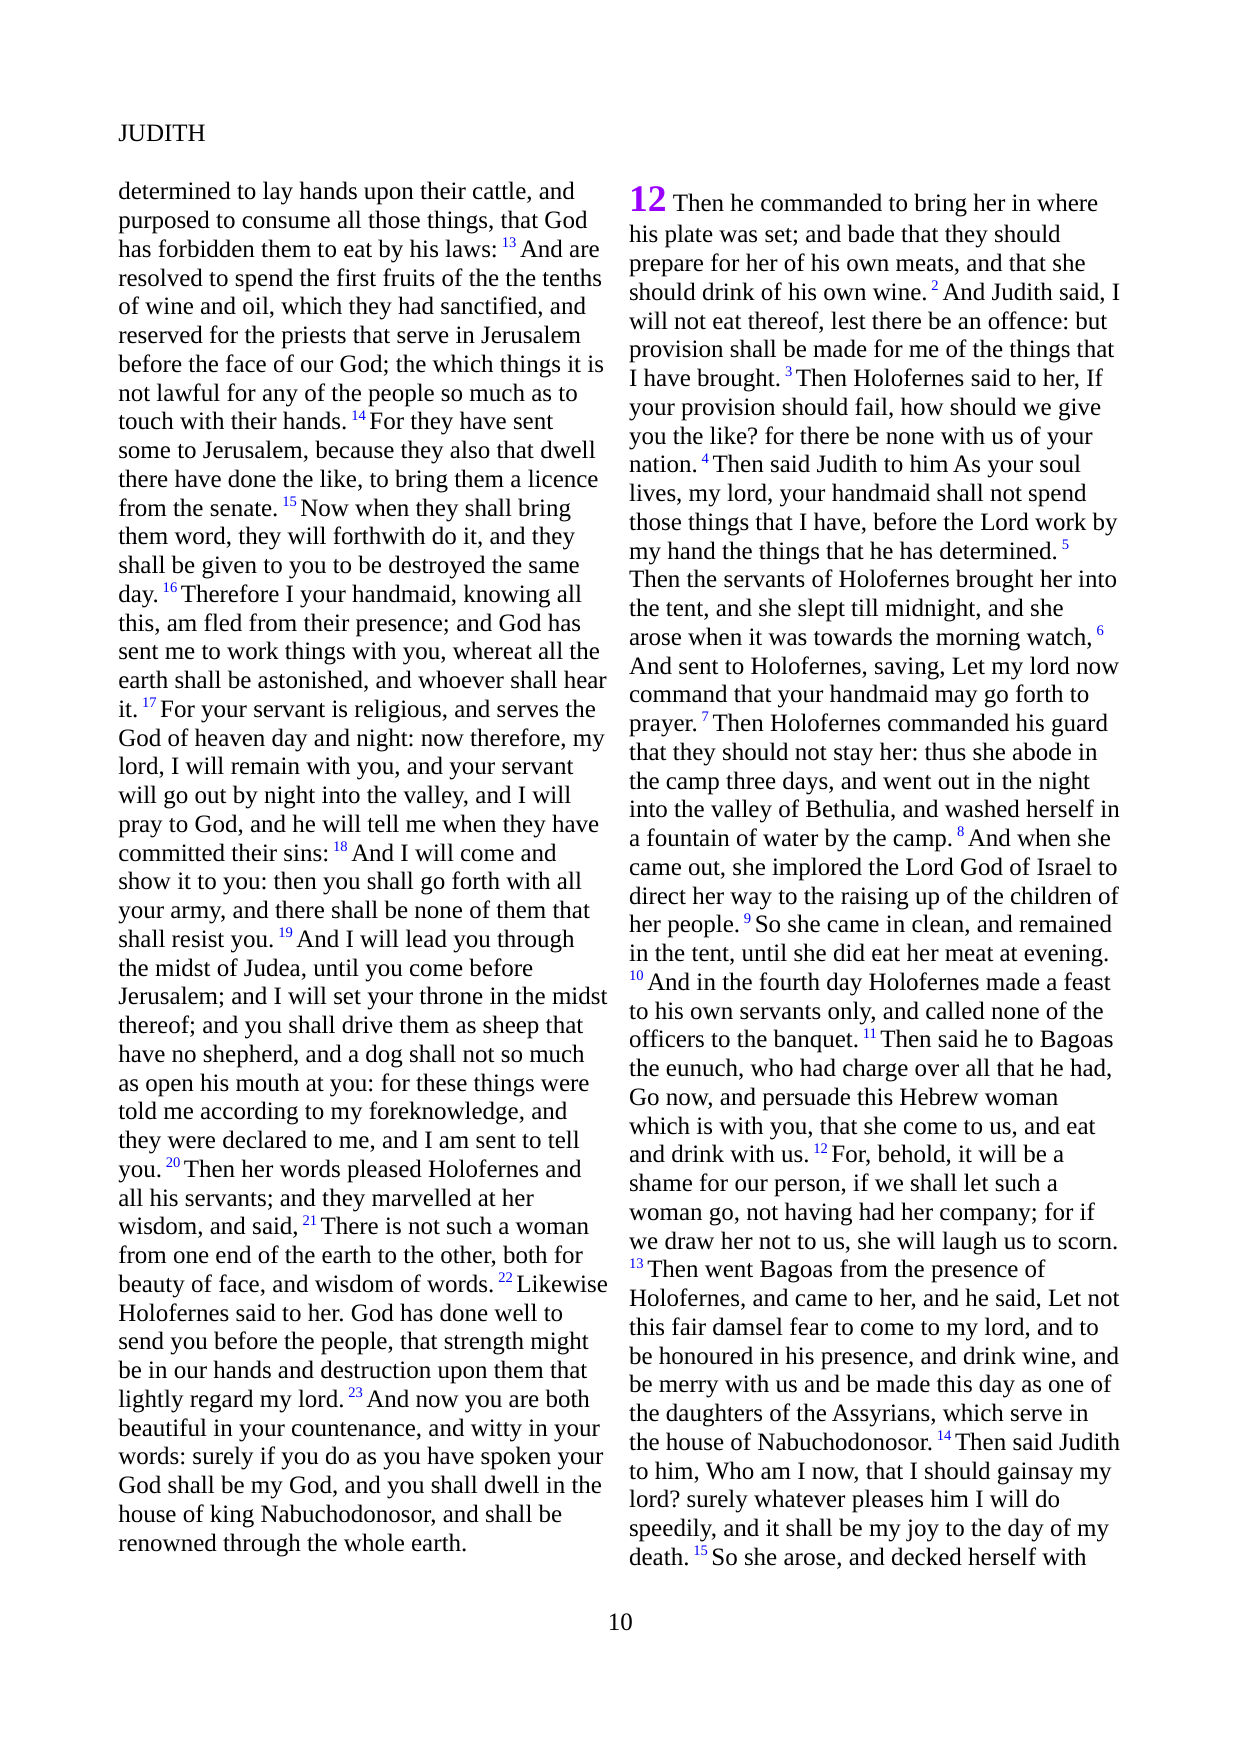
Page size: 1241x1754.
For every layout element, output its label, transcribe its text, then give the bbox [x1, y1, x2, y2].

text 12 Then he commanded to bring her in where his plate was set; and bade that they should prepare for her of his own meats, and that she should drink of his own wine. 2 And Judith said, I will not eat thereof, lest there be an offence: but provision shall be made for me of the things that I have brought. 3 Then Holofernes said to her, If your provision should fail, how should we give you the like? for there be none with us of your nation. 4 Then said Judith to him As your soul lives, my lord, your handmaid shall not spend those things that I have, before the Lord work by my hand the things that he has determined. 5 Then the servants of Holofernes brought her into the tent, and she slept till midnight, and she arose when it was towards the morning watch, 6 And sent to Holofernes, saving, Let my lord now command that your handmaid may go forth to prayer. 7 Then Holofernes commanded his guard that they should not stay her: thus she abode in the camp three days, and went out in the night into the valley of Bethulia, and washed herself in a fountain of water by the camp. 8 And when she came out, she implored the Lord God of Israel to direct her way to the raising up of the children of her people. 9 So she came in clean, and remained in the tent, until she did eat her meat at evening. 10 And in the fourth day Holofernes made a feast to his own servants only, and called none of the officers to the banquet. 11 Then said he to Bagoas the eunuch, who had charge over all that he had, Go now, and persuade this Hebrew woman which is with you, that she come to us, and eat and drink with us. 12 For, behold, it will be a shame for our person, if we shall let such a woman go, not having had her company; for if we draw her not to us, she will laugh us to scorn. 13 Then went Bagoas from the presence of Holofernes, and came to her, and he said, Let not this fair damsel fear to come to my lord, and to be honoured in his presence, and drink wine, and be merry with us and be made this day as one of the daughters of the Assyrians, which serve in the house of Nabuchodonosor. 14 Then said Judith to him, Who am I now, that I should gainsay my lord? surely whatever pleases him I will do speedily, and it shall be my joy to the day of my death. 15 So she arose, and decked herself with [629, 176, 1122, 1571]
text determined to lay hands upon their cattle, and purposed to consume all those things, that God has forbidden them to eat by his laws: 13 And are resolved to spend the first fruits of the the tenths of wine and oil, which they had sanctified, and reserved for the priests that serve in Jerusalem before the face of our God; the which things it is not lawful for any of the people so much as to touch with their hands. 14 For they have sent some to Jerusalem, because they also that dwell there have done the like, to bring them a licence from the senate. 15 Now when they shall bring them word, they will forthwith do it, and they shall be given to you to be destroyed the same day. 16 Therefore I your handmaid, knowing all this, am fled from their presence; and God has sent me to work things with you, whereat all the earth shall be astonished, and whoever shall hear it. 17 For your servant is religious, and serves the God of heaven day and night: now therefore, my lord, I will remain with you, and your servant will go out by night into the valley, and I will pray to God, and he will tell me when they have committed their sins: 18 And I will come and show it to you: then you shall go forth with all your army, and there shall be none of them that shall resist you. 19 And I will lead you through the midst of Judea, until you come before Jerusalem; and I will set your throne in the midst thereof; and you shall drive them as sheep that have no shepherd, and a dog shall not so much as open his mouth at you: for these things were told me according to my foreknowledge, and they were declared to me, and I am sent to tell you. 20 Then her words pleased Holofernes and all his servants; and they marvelled at her wisdom, and said, 21 There is not such a woman from one end of the earth to the other, both for beauty of face, and wisdom of words. 22 Likewise Holofernes said to her. God has done well to send you before the people, that strength might be in our hands and destruction upon them that lightly regard my lord. 23 And now you are both beautiful in your countenance, and witty in your words: surely if you do as you have spoken your God shall be my God, and you shall dwell in the house of king Nabuchodonosor, and shall be renowned through the whole earth. [118, 176, 611, 1556]
